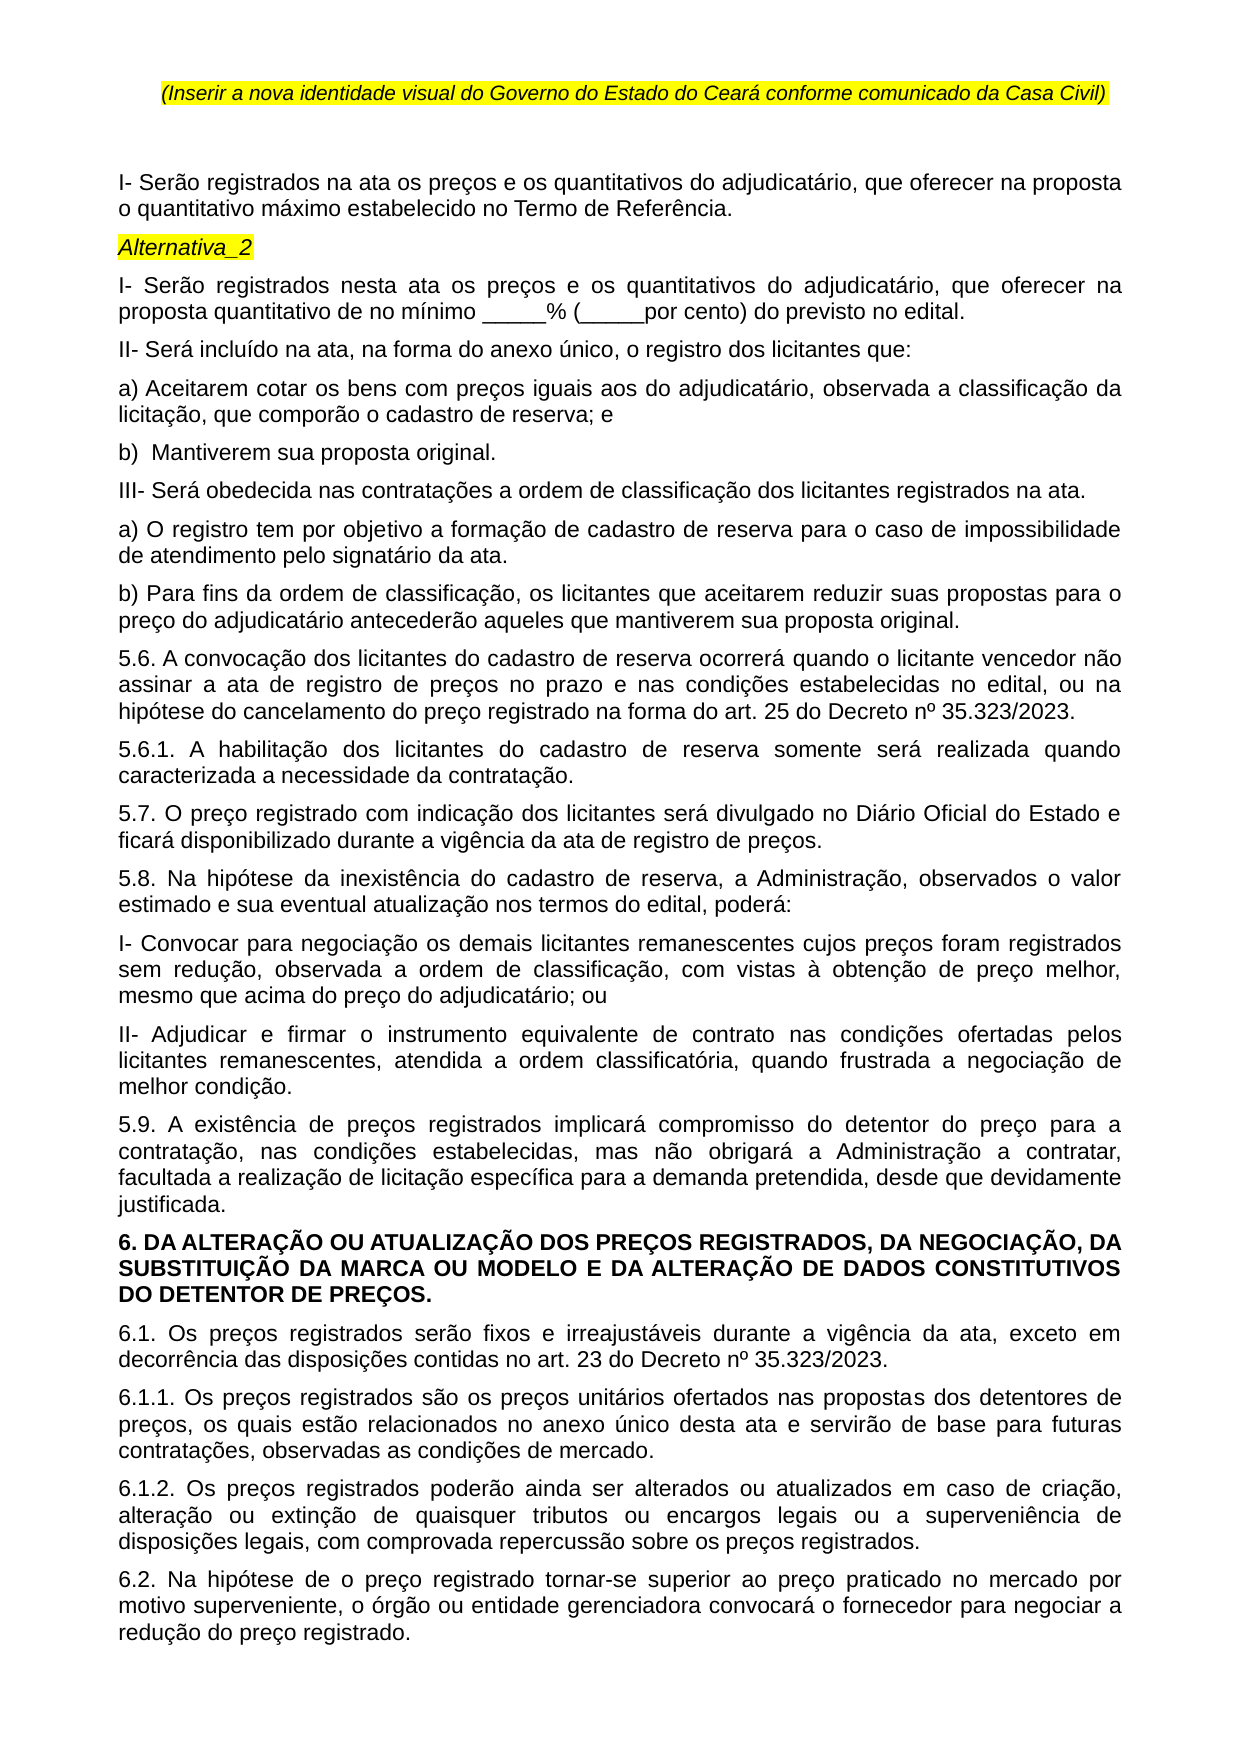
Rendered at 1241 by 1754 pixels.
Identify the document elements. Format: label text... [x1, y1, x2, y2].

text II- Adjudicar e firmar o instrumento equivalente de contrato nas condições ofertadas pelos licitantes remanescentes, atendida a ordem classificatória, quando frustrada a negociação de melhor condição. [118, 1021, 1122, 1099]
text Alternativa_2 [118, 234, 1122, 260]
text 6.2. Na hipótese de o preço registrado tornar-se superior ao preço praticado no mercado por motivo superveniente, o órgão ou entidade gerenciadora convocará o fornecedor para negociar a redução do preço registrado. [118, 1566, 1122, 1645]
text I- Serão registrados na ata os preços e os quantitativos do adjudicatário, que oferecer na proposta o quantitativo máximo estabelecido no Termo de Referência. [118, 169, 1122, 222]
text 5.9. A existência de preços registrados implicará compromisso do detentor do preço para a contratação, nas condições estabelecidas, mas não obrigará a Administração a contratar, facultada a realização de licitação específica para a demanda pretendida, desde que devidamente justificada. [118, 1111, 1122, 1217]
text b) Para fins da ordem de classificação, os licitantes que aceitarem reduzir suas propostas para o preço do adjudicatário antecederão aqueles que mantiverem sua proposta original. [118, 580, 1122, 633]
text 5.6. A convocação dos licitantes do cadastro de reserva ocorrerá quando o licitante vencedor não assinar a ata de registro de preços no prazo e nas condições estabelecidas no edital, ou na hipótese do cancelamento do preço registrado na forma do art. 25 do Decreto nº 35.323/2023. [118, 645, 1122, 724]
text I- Convocar para negociação os demais licitantes remanescentes cujos preços foram registrados sem redução, observada a ordem de classificação, com vistas à obtenção de preço melhor, mesmo que acima do preço do adjudicatário; ou [118, 929, 1122, 1009]
text II- Será incluído na ata, na forma do anexo único, o registro dos licitantes que: [118, 336, 1122, 363]
text I- Serão registrados nesta ata os preços e os quantitativos do adjudicatário, que oferecer na proposta quantitativo de no mínimo _____% (_____por cento) do previsto no edital. [118, 272, 1122, 324]
text b) Mantiverem sua proposta original. [118, 439, 1122, 466]
text 6. DA ALTERAÇÃO OU ATUALIZAÇÃO DOS PREÇOS REGISTRADOS, DA NEGOCIAÇÃO, DA SUBSTITUIÇÃO DA MARCA OU MODELO E DA ALTERAÇÃO DE DADOS CONSTITUTIVOS DO DETENTOR DE PREÇOS. [118, 1229, 1122, 1308]
text a) O registro tem por objetivo a formação de cadastro de reserva para o caso de impossibilidade de atendimento pelo signatário da ata. [118, 516, 1122, 568]
text 6.1. Os preços registrados serão fixos e irreajustáveis durante a vigência da ata, exceto em decorrência das disposições contidas no art. 23 do Decreto nº 35.323/2023. [118, 1320, 1122, 1372]
text 5.6.1. A habilitação dos licitantes do cadastro de reserva somente será realizada quando caracterizada a necessidade da contratação. [118, 736, 1122, 788]
text 6.1.2. Os preços registrados poderão ainda ser alterados ou atualizados em caso de criação, alteração ou extinção de quaisquer tributos ou encargos legais ou a superveniência de disposições legais, com comprovada repercussão sobre os preços registrados. [118, 1475, 1122, 1554]
text a) Aceitarem cotar os bens com preços iguais aos do adjudicatário, observada a classificação da licitação, que comporão o cadastro de reserva; e [118, 375, 1122, 427]
text III- Será obedecida nas contratações a ordem de classificação dos licitantes registrados na ata. [118, 477, 1122, 504]
text 5.7. O preço registrado com indicação dos licitantes será divulgado no Diário Oficial do Estado e ficará disponibilizado durante a vigência da ata de registro de preços. [118, 800, 1122, 853]
text 5.8. Na hipótese da inexistência do cadastro de reserva, a Administração, observados o valor estimado e sua eventual atualização nos termos do edital, poderá: [118, 865, 1122, 918]
text 6.1.1. Os preços registrados são os preços unitários ofertados nas propostas dos detentores de preços, os quais estão relacionados no anexo único desta ata e servirão de base para futuras contratações, observadas as condições de mercado. [118, 1384, 1122, 1463]
